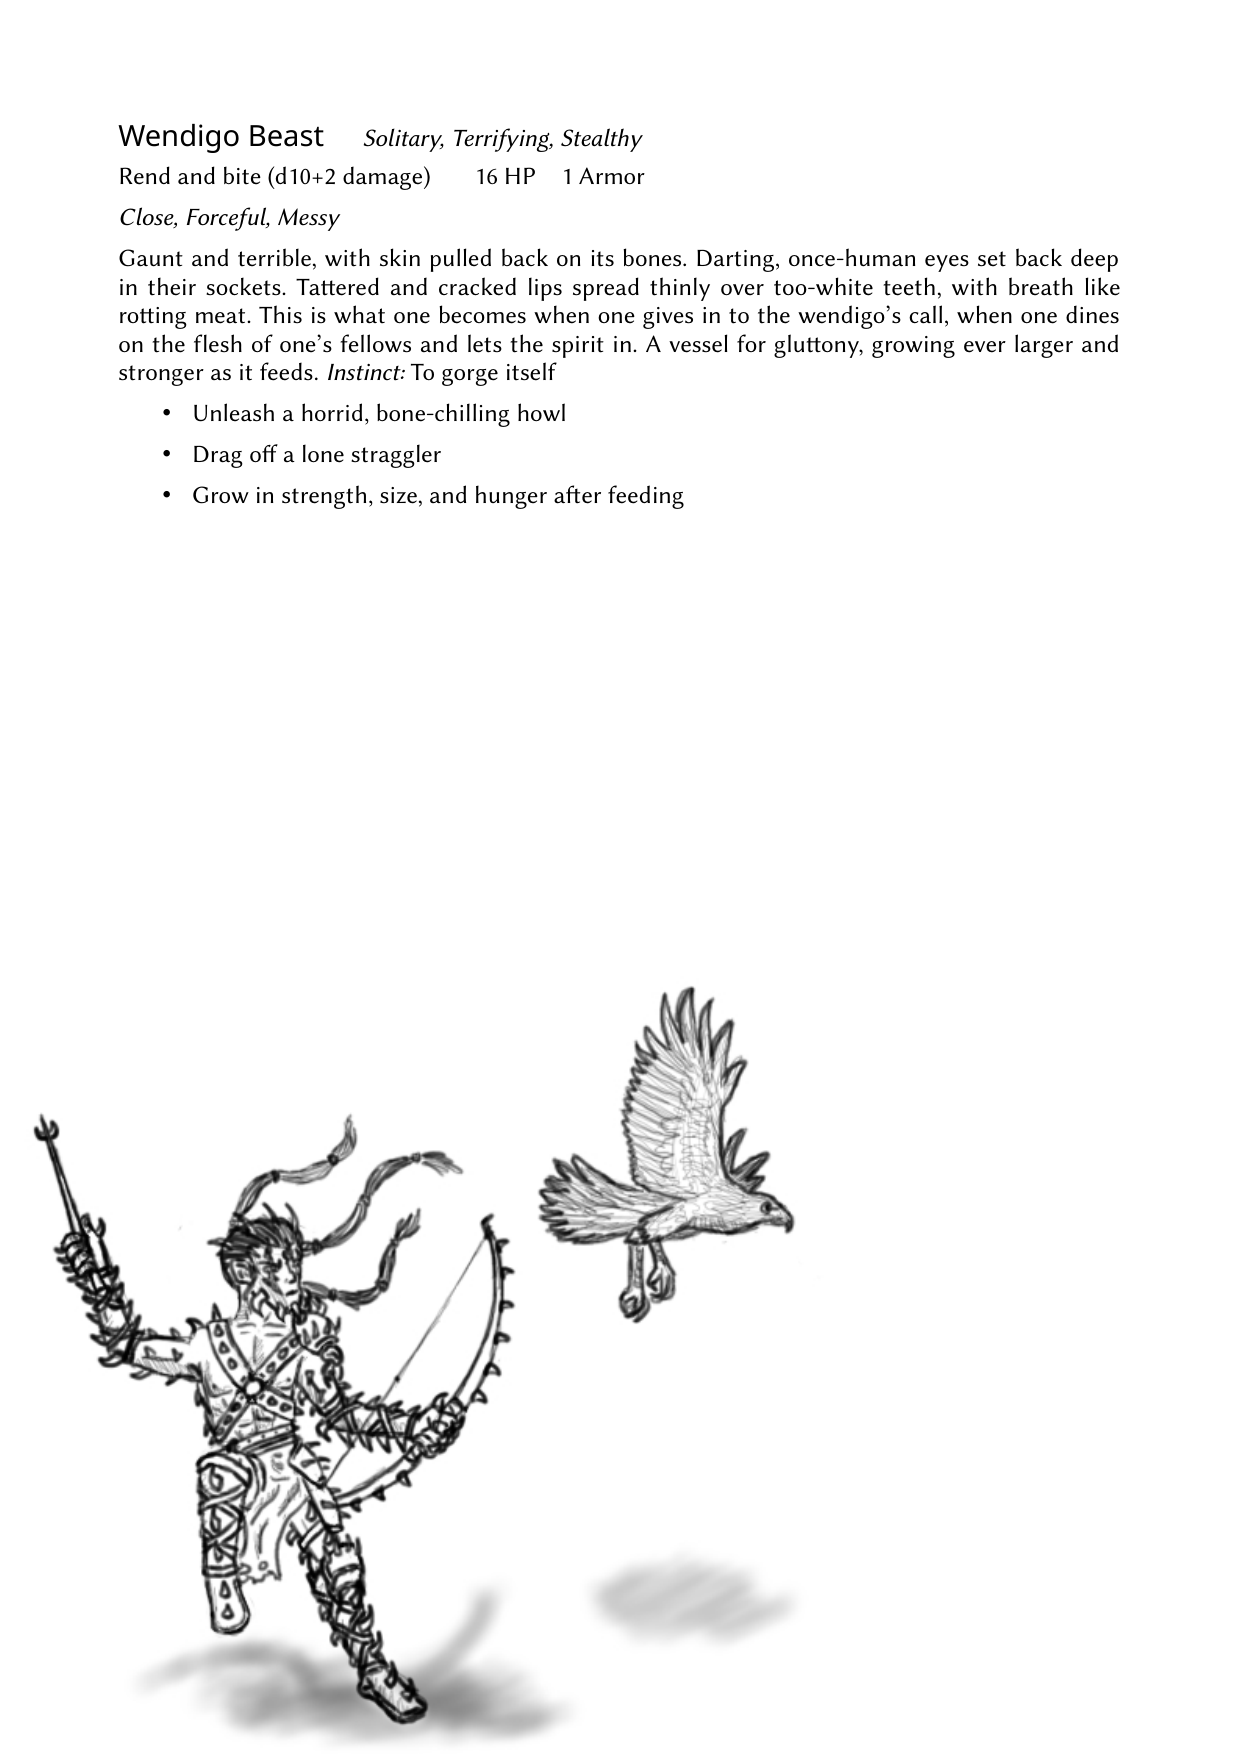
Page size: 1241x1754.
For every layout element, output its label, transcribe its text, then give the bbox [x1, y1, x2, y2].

picture [0, 938, 830, 1754]
text Close, Forceful, Messy [118, 203, 1122, 232]
text Rend and bite (d10+2 damage) 16 HP 1 Armor [118, 162, 1122, 191]
list Grow in strength, size, and hunger after feeding [162, 481, 1122, 510]
list Drag off a lone straggler [162, 440, 1122, 469]
subtitle Wendigo Beast Solitary, Terrifying, Stealthy [118, 115, 1122, 155]
list Unleash a horrid, bone-chilling howl [162, 399, 1122, 428]
text Gaunt and terrible, with skin pulled back on its bones. Darting, once-human eyes set back deep in their sockets. Tattered and cracked lips spread thinly over too-white teeth, with breath like rotting meat. This is what one becomes when one gives in to the wendigo’s call, when one dines on the flesh of one’s fellows and lets the spirit in. A vessel for gluttony, growing ever larger and stronger as it feeds. Instinct: To gorge itself [118, 244, 1122, 387]
